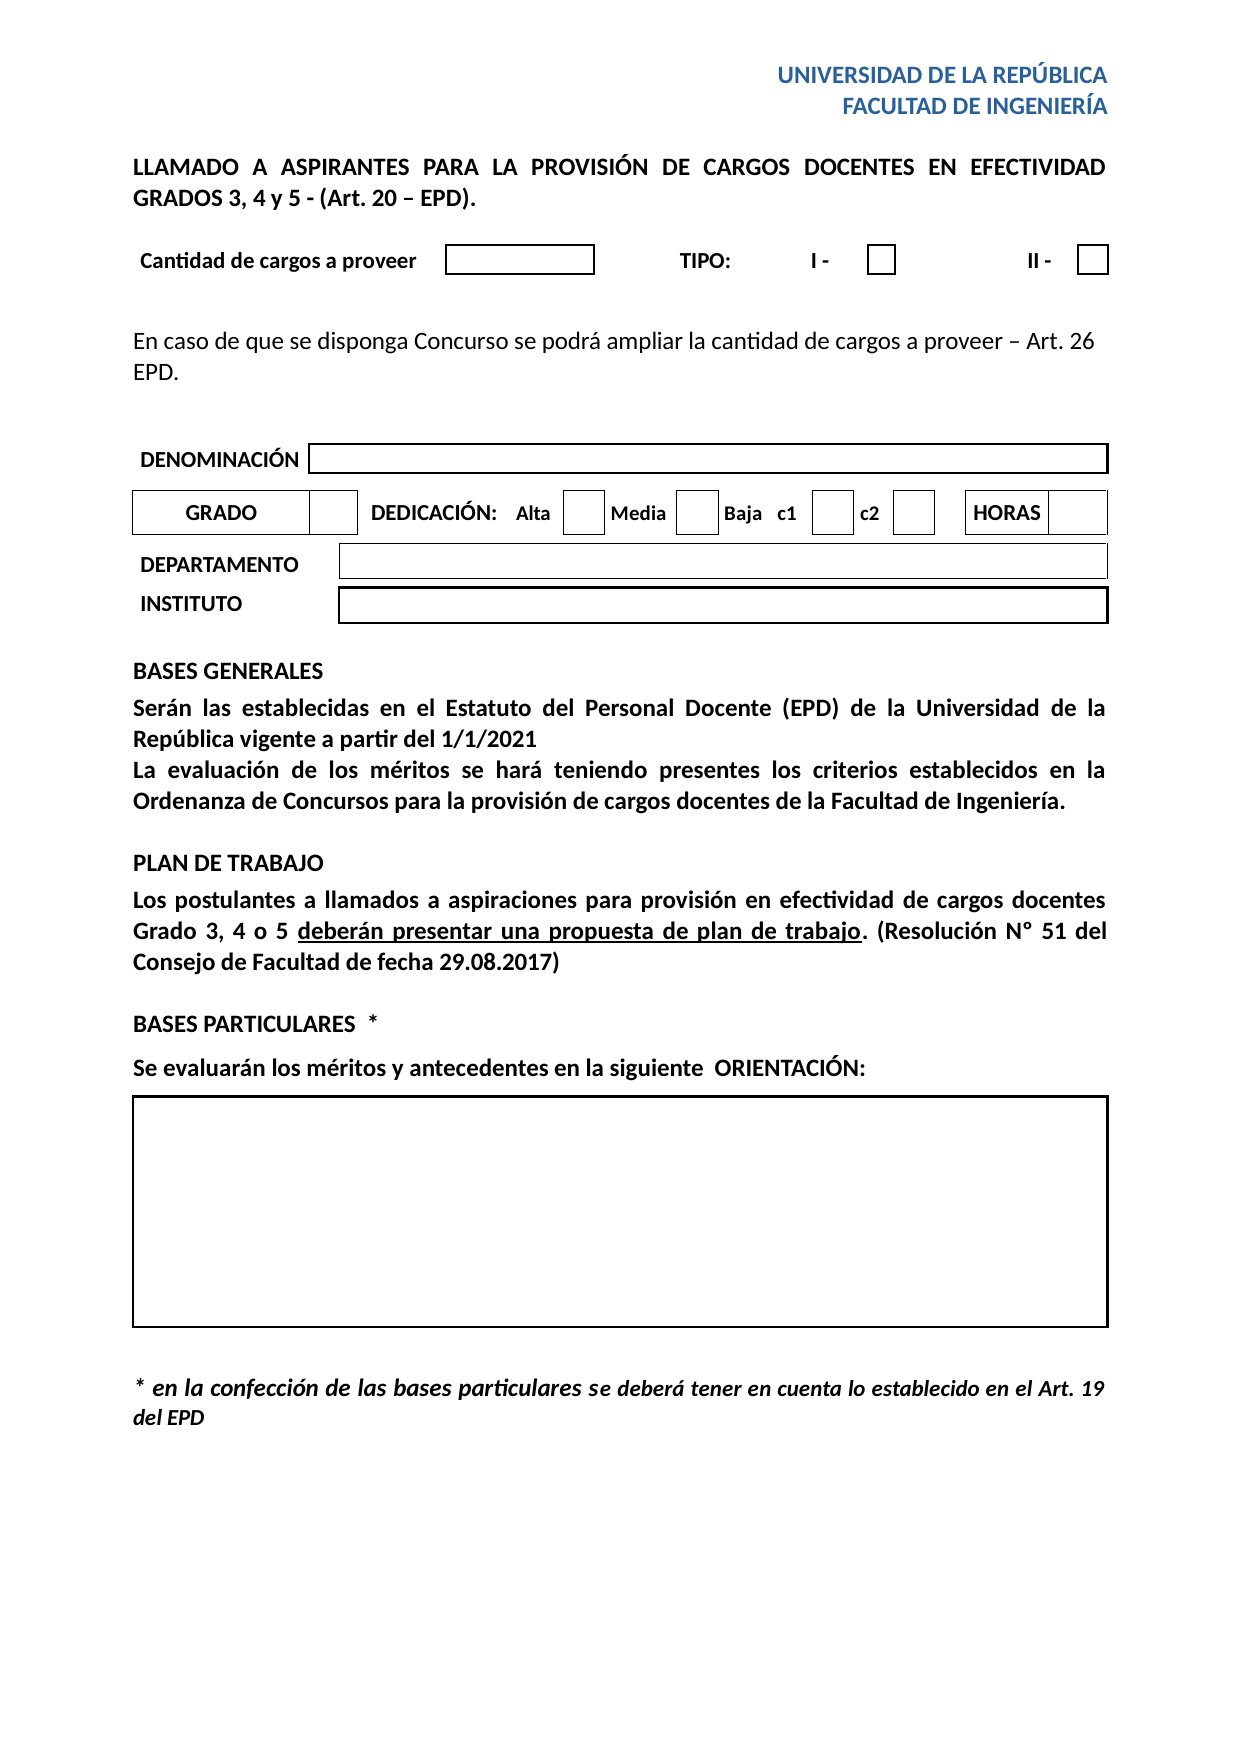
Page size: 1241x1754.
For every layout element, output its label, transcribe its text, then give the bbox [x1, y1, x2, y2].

table_cell Baja [719, 490, 771, 534]
table_cell [339, 579, 764, 586]
table_cell [133, 273, 593, 281]
table_cell [942, 534, 966, 543]
table_cell [764, 544, 966, 578]
table_header Cantidad de cargos a proveer [133, 244, 445, 273]
table_cell [813, 474, 854, 490]
table_cell INSTITUTO [133, 586, 338, 622]
table_cell [340, 544, 764, 578]
table_cell [363, 474, 510, 490]
table_cell [133, 578, 339, 586]
table_cell [704, 273, 874, 281]
table_cell [677, 474, 718, 490]
text En caso de que se disponga Concurso se podrá ampliar la cantidad de cargos a proveer – Art. 26 EPD. [133, 325, 1107, 387]
table_cell DEDICACIÓN: [358, 490, 510, 534]
table_cell [966, 578, 1107, 586]
table_cell [764, 589, 966, 622]
table_cell c2 [854, 490, 893, 534]
text LLAMADO A ASPIRANTES PARA LA PROVISIÓN DE CARGOS DOCENTES EN EFECTIVIDAD GRADOS 3, 4 y 5 - (Art. 20 – EPD). [133, 151, 1107, 213]
table_cell HORAS [966, 491, 1048, 534]
table_header II - [896, 244, 1077, 273]
text Se evaluarán los méritos y antecedentes en la siguiente ORIENTACIÓN: [133, 1052, 1107, 1083]
table_header [1079, 246, 1107, 273]
table_cell [935, 490, 965, 534]
table_header I - [738, 244, 867, 273]
table_header [869, 246, 894, 273]
table_cell [764, 579, 966, 586]
table_cell [677, 491, 718, 534]
table_header [447, 246, 593, 273]
table_cell [813, 491, 853, 534]
table_cell [605, 474, 677, 490]
table_cell [133, 472, 309, 490]
table_cell [894, 491, 934, 534]
table_cell [564, 491, 604, 534]
table_cell [1048, 474, 1107, 490]
table_cell DEPARTAMENTO [133, 543, 339, 578]
table_header DENOMINACIÓN [133, 443, 308, 472]
table_cell [966, 589, 1106, 622]
text Serán las establecidas en el Estatuto del Personal Docente (EPD) de la Universidad de la República vigente a partir del 1/1/2021 [133, 692, 1107, 754]
table_cell GRADO [133, 491, 309, 534]
table_cell [510, 474, 563, 490]
table_cell [966, 534, 1107, 543]
table_cell [340, 589, 764, 622]
table_cell [771, 474, 813, 490]
text PLAN DE TRABAJO [133, 847, 1107, 878]
table_cell [133, 534, 764, 543]
table_cell [718, 474, 771, 490]
table_cell [1049, 490, 1107, 534]
text BASES PARTICULARES * [133, 1008, 1107, 1039]
table_cell [854, 474, 893, 490]
table_cell [764, 534, 942, 543]
text La evaluación de los méritos se hará teniendo presentes los criterios establecidos en la Ordenanza de Concursos para la provisión de cargos docentes de la Facultad de Ingeniería. [133, 754, 1107, 816]
table_cell [594, 273, 703, 281]
text Los postulantes a llamados a aspiraciones para provisión en efectividad de cargos docentes Grado 3, 4 o 5 deberán presentar una propuesta de plan de trabajo. (Resolución Nº 51 del Consejo de Facultad de fecha 29.08.2017) [133, 884, 1107, 977]
text * en la confección de las bases particulares se deberá tener en cuenta lo establecido en el Art. 19 del EPD [133, 1372, 1107, 1431]
table_cell [894, 474, 966, 490]
table_cell Alta [510, 490, 563, 534]
table_cell [966, 543, 1107, 578]
table_cell [563, 474, 604, 490]
table_cell [874, 273, 1108, 281]
text BASES GENERALES [133, 655, 1107, 686]
table_cell [310, 491, 357, 534]
table_header [134, 1098, 1106, 1326]
table_header TIPO: [595, 244, 738, 273]
table_cell c1 [771, 490, 812, 534]
table_header [310, 445, 1106, 472]
table_cell [309, 474, 362, 490]
table_cell Media [605, 490, 676, 534]
table_cell [966, 474, 1048, 490]
